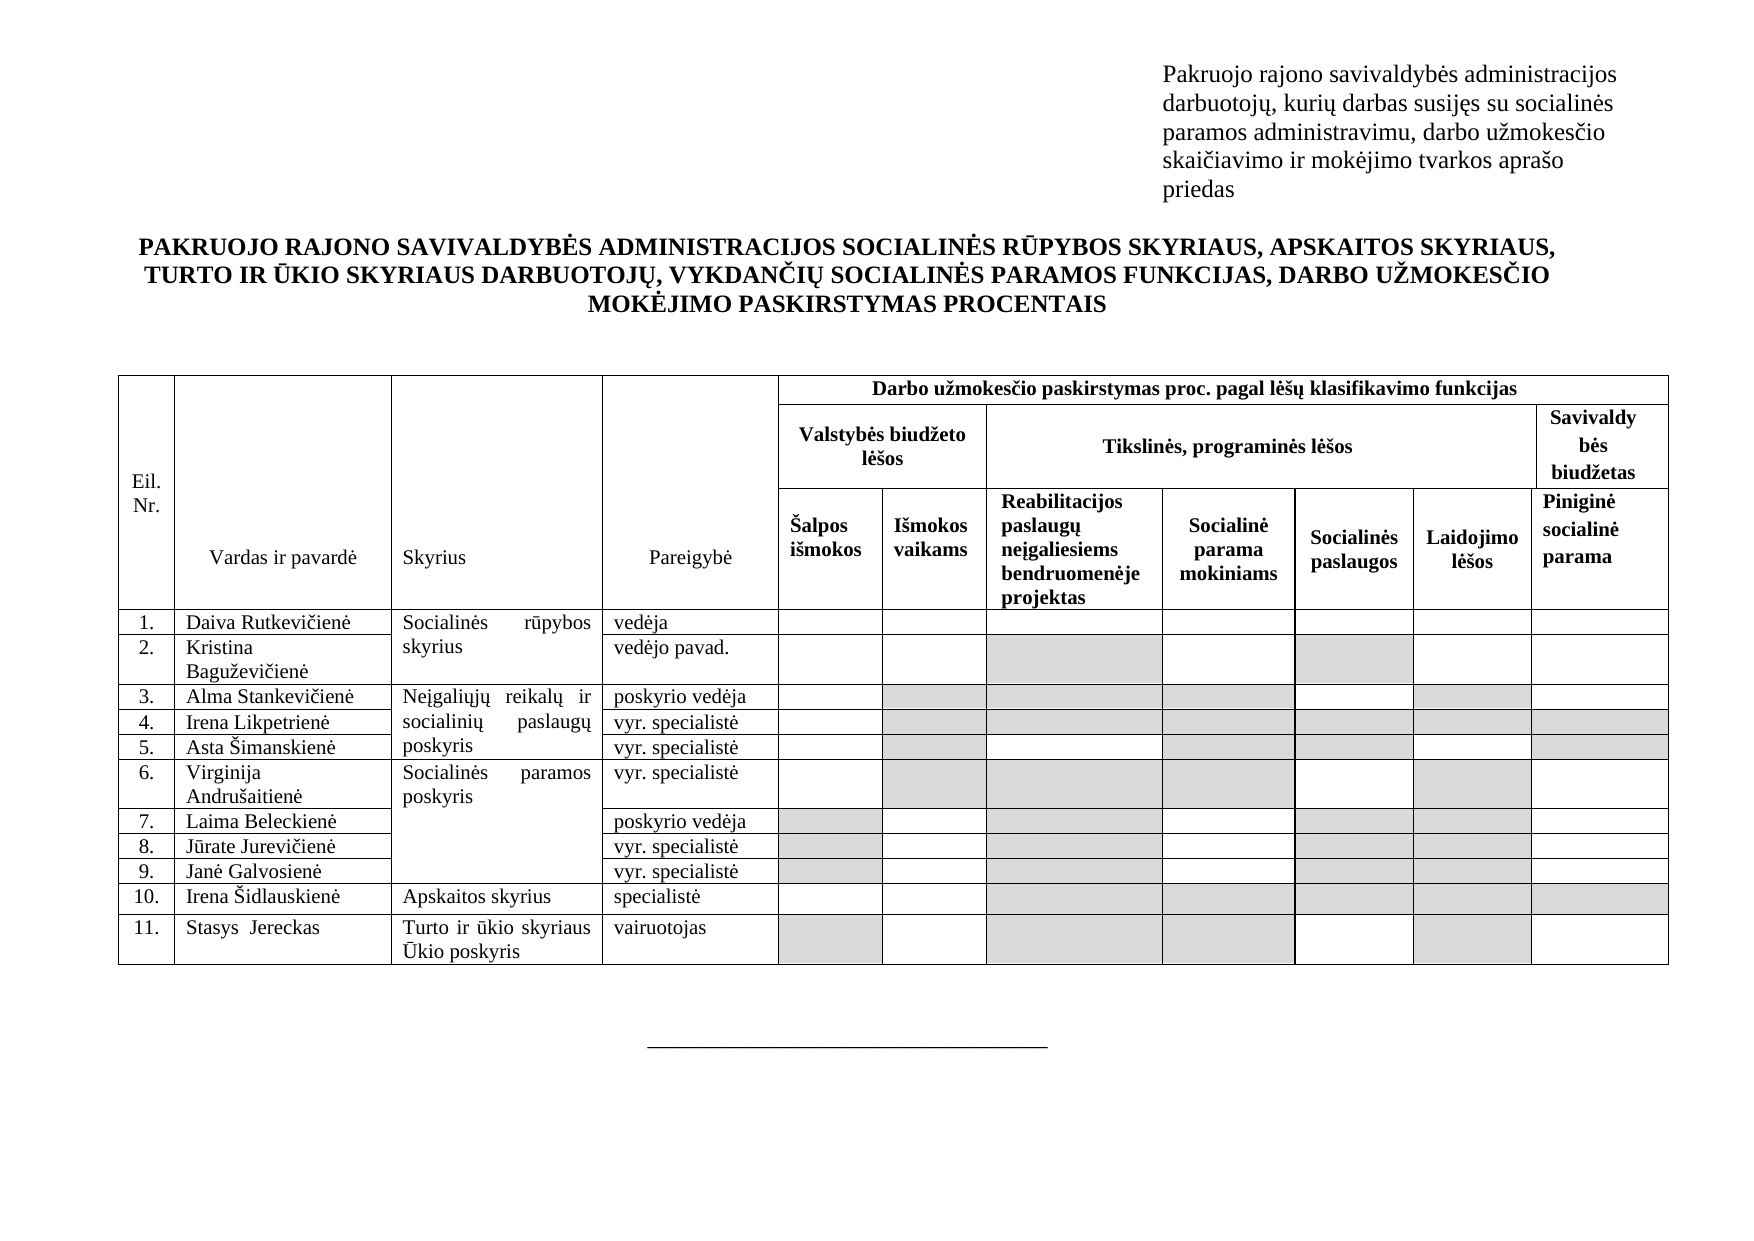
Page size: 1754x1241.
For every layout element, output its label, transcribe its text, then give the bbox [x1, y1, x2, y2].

table_header Vardas ir pavardė [175, 376, 391, 609]
table_cell specialistė [603, 884, 778, 914]
table_header Eil. Nr. [119, 376, 174, 609]
table_cell vedėjo pavad. [603, 635, 778, 683]
table_cell [883, 809, 986, 833]
table_cell [883, 884, 986, 914]
table_cell [1163, 635, 1294, 683]
table_cell [1532, 735, 1668, 759]
table_cell [1414, 915, 1531, 963]
table_cell [987, 859, 1162, 883]
table_cell [1163, 884, 1294, 914]
table_cell [987, 610, 1162, 634]
table_cell [779, 635, 882, 683]
table_cell 7. [119, 809, 174, 833]
table_cell [883, 735, 986, 759]
table_cell [1296, 834, 1413, 858]
table_cell [1532, 809, 1668, 833]
table_cell [1414, 685, 1531, 708]
table_cell [1414, 635, 1531, 683]
table_cell [779, 710, 882, 734]
table_header [118, 59, 1151, 203]
table_cell 5. [119, 735, 174, 759]
table_cell [1163, 760, 1294, 808]
table_cell Piniginė socialinė parama [1532, 489, 1668, 609]
table_cell [1532, 635, 1668, 683]
table_cell [1532, 834, 1668, 858]
table_cell 2. [119, 635, 174, 683]
table_cell [1296, 610, 1413, 634]
table_cell Janė Galvosienė [175, 859, 391, 883]
table_cell [1296, 760, 1413, 808]
table_cell vyr. specialistė [603, 760, 778, 808]
table_cell Socialinės paramos poskyris [392, 760, 602, 883]
table_cell Virginija Andrušaitienė [175, 760, 391, 808]
table_cell [1532, 915, 1668, 963]
table_cell [987, 915, 1162, 963]
table_cell [1296, 685, 1413, 708]
table_cell [779, 610, 882, 634]
table_cell vyr. specialistė [603, 735, 778, 759]
table_cell [883, 710, 986, 734]
table_cell [883, 915, 986, 963]
table_cell Laima Beleckienė [175, 809, 391, 833]
table_cell [883, 635, 986, 683]
table_cell [1414, 809, 1531, 833]
table_cell Tikslinės, programinės lėšos [987, 405, 1536, 488]
table_cell [779, 859, 882, 883]
table_cell [883, 760, 986, 808]
table_cell [883, 859, 986, 883]
table_cell [1532, 610, 1668, 634]
table_cell [1532, 760, 1668, 808]
table_cell [987, 834, 1162, 858]
table_cell vyr. specialistė [603, 859, 778, 883]
table_cell 8. [119, 834, 174, 858]
table_cell [987, 760, 1162, 808]
table_cell vedėja [603, 610, 778, 634]
table_cell [1532, 685, 1668, 708]
table_cell [1163, 710, 1294, 734]
table_cell vairuotojas [603, 915, 778, 963]
table_cell Reabilitacijos paslaugų neįgaliesiems bendruomenėje projektas [987, 489, 1162, 609]
table_cell [883, 834, 986, 858]
table_cell [1296, 915, 1413, 963]
table_cell [1296, 635, 1413, 683]
table_cell poskyrio vedėja [603, 685, 778, 708]
text ________________________________ [118, 1022, 1577, 1051]
table_cell [987, 735, 1162, 759]
table_cell [779, 884, 882, 914]
table_cell [1296, 710, 1413, 734]
table_header Pareigybė [603, 376, 778, 609]
table_cell 4. [119, 710, 174, 734]
table_cell [987, 809, 1162, 833]
table_cell [779, 760, 882, 808]
table_cell poskyrio vedėja [603, 809, 778, 833]
table_cell [779, 834, 882, 858]
table_cell Valstybės biudžeto lėšos [779, 405, 986, 488]
table_cell [883, 610, 986, 634]
table_cell [1414, 834, 1531, 858]
table_cell [779, 685, 882, 708]
table_cell Stasys Jereckas [175, 915, 391, 963]
table_cell [779, 735, 882, 759]
table_cell Išmokos vaikams [883, 489, 986, 609]
table_cell [779, 809, 882, 833]
table_cell Irena Šidlauskienė [175, 884, 391, 914]
table_cell [883, 685, 986, 708]
table_cell 6. [119, 760, 174, 808]
table_cell [1163, 915, 1294, 963]
table_cell Kristina Baguževičienė [175, 635, 391, 683]
table_cell [779, 915, 882, 963]
table_cell Daiva Rutkevičienė [175, 610, 391, 634]
table_cell [1163, 809, 1294, 833]
table_cell Socialinės rūpybos skyrius [392, 610, 602, 683]
table_cell Turto ir ūkio skyriaus Ūkio poskyris [392, 915, 602, 963]
table_cell [1532, 710, 1668, 734]
table_cell [987, 710, 1162, 734]
table_cell [1163, 859, 1294, 883]
table_cell 10. [119, 884, 174, 914]
table_header Darbo užmokesčio paskirstymas proc. pagal lėšų klasifikavimo funkcijas [779, 376, 1668, 404]
table_cell Savivaldybės biudžetas [1537, 405, 1668, 488]
table_cell 11. [119, 915, 174, 963]
table_cell [1414, 735, 1531, 759]
table_cell [1296, 859, 1413, 883]
table_cell Socialinė parama mokiniams [1163, 489, 1294, 609]
table_cell [1414, 884, 1531, 914]
table_cell Apskaitos skyrius [392, 884, 602, 914]
table_cell Neįgaliųjų reikalų ir socialinių paslaugų poskyris [392, 685, 602, 759]
table_cell [1414, 610, 1531, 634]
table_cell Irena Likpetrienė [175, 710, 391, 734]
table_cell [1532, 884, 1668, 914]
table_cell Jūrate Jurevičienė [175, 834, 391, 858]
table_cell 3. [119, 685, 174, 708]
table_cell [1296, 735, 1413, 759]
text PAKRUOJO RAJONO SAVIVALDYBĖS ADMINISTRACIJOS SOCIALINĖS RŪPYBOS SKYRIAUS, APSKAITOS SKYRIAUS, TURTO IR ŪKIO SKYRIAUS DARBUOTOJŲ, VYKDANČIŲ SOCIALINĖS PARAMOS FUNKCIJAS, DARBO UŽMOKESČIO MOKĖJIMO PASKIRSTYMAS PROCENTAIS [118, 232, 1577, 318]
table_cell [1163, 834, 1294, 858]
table_header Skyrius [392, 376, 602, 609]
table_cell [1163, 735, 1294, 759]
table_cell vyr. specialistė [603, 834, 778, 858]
table_cell Laidojimo lėšos [1414, 489, 1531, 609]
table_cell Socialinės paslaugos [1296, 489, 1413, 609]
table_cell Asta Šimanskienė [175, 735, 391, 759]
table_cell [1532, 859, 1668, 883]
table_cell Alma Stankevičienė [175, 685, 391, 708]
table_cell [1414, 760, 1531, 808]
table_cell [1296, 809, 1413, 833]
table_cell 1. [119, 610, 174, 634]
table_cell [987, 884, 1162, 914]
table_cell [1163, 685, 1294, 708]
table_header Pakruojo rajono savivaldybės administracijos darbuotojų, kurių darbas susijęs su socialinės paramos administravimu, darbo užmokesčio skaičiavimo ir mokėjimo tvarkos aprašo priedas [1151, 59, 1668, 203]
table_cell [1296, 884, 1413, 914]
table_cell [1163, 610, 1294, 634]
table_cell Šalpos išmokos [779, 489, 882, 609]
table_cell [987, 635, 1162, 683]
table_cell vyr. specialistė [603, 710, 778, 734]
table_cell [987, 685, 1162, 708]
table_cell [1414, 859, 1531, 883]
table_cell 9. [119, 859, 174, 883]
table_cell [1414, 710, 1531, 734]
